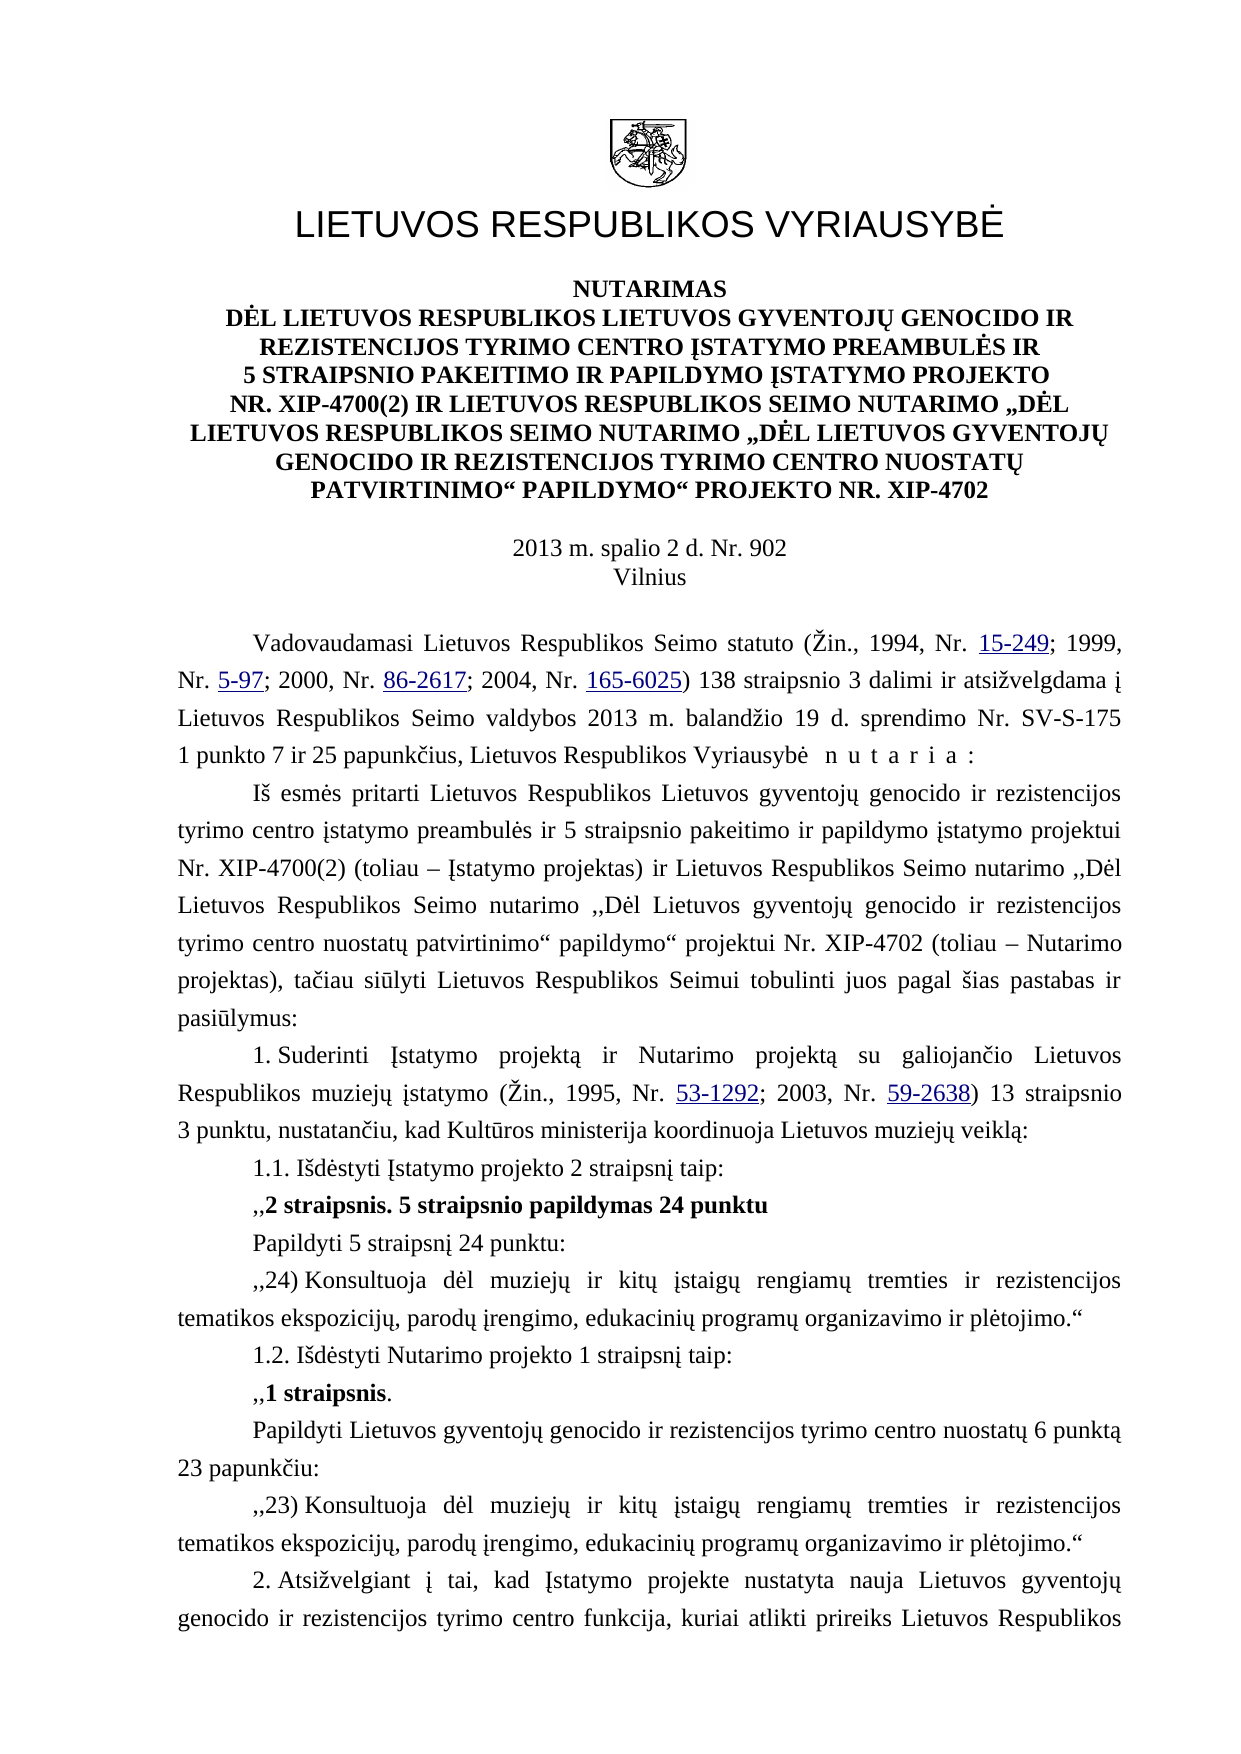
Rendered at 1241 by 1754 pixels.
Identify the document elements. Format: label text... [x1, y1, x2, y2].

text ,,2 straipsnis. 5 straipsnio papildymas 24 punktu [177, 1182, 1122, 1219]
text Papildyti Lietuvos gyventojų genocido ir rezistencijos tyrimo centro nuostatų 6 punktą 23 papunkčiu: [177, 1407, 1122, 1482]
text ,,1 straipsnis. [177, 1369, 1122, 1407]
text ,,23) Konsultuoja dėl muziejų ir kitų įstaigų rengiamų tremties ir rezistencijos tematikos ekspozicijų, parodų įrengimo, edukacinių programų organizavimo ir plėtojimo.“ [177, 1482, 1122, 1557]
text 2. Atsižvelgiant į tai, kad Įstatymo projekte nustatyta nauja Lietuvos gyventojų genocido ir rezistencijos tyrimo centro funkcija, kuriai atlikti prireiks Lietuvos Respublikos [177, 1557, 1122, 1632]
text Papildyti 5 straipsnį 24 punktu: [177, 1219, 1122, 1257]
text 1.1. Išdėstyti Įstatymo projekto 2 straipsnį taip: [177, 1144, 1122, 1182]
text Vadovaudamasi Lietuvos Respublikos Seimo statuto (Žin., 1994, Nr. 15-249; 1999, Nr. 5-97; 2000, Nr. 86-2617; 2004, Nr. 165-6025) 138 straipsnio 3 dalimi ir atsižvelgdama į Lietuvos Respublikos Seimo valdybos 2013 m. balandžio 19 d. sprendimo Nr. SV-S-175 1 punkto 7 ir 25 papunkčius, Lietuvos Respublikos Vyriausybė nutaria: [177, 619, 1122, 769]
text Iš esmės pritarti Lietuvos Respublikos Lietuvos gyventojų genocido ir rezistencijos tyrimo centro įstatymo preambulės ir 5 straipsnio pakeitimo ir papildymo įstatymo projektui Nr. XIP-4700(2) (toliau – Įstatymo projektas) ir Lietuvos Respublikos Seimo nutarimo ,,Dėl Lietuvos Respublikos Seimo nutarimo ,,Dėl Lietuvos gyventojų genocido ir rezistencijos tyrimo centro nuostatų patvirtinimo“ papildymo“ projektui Nr. XIP-4702 (toliau – Nutarimo projektas), tačiau siūlyti Lietuvos Respublikos Seimui tobulinti juos pagal šias pastabas ir pasiūlymus: [177, 769, 1122, 1032]
text ,,24) Konsultuoja dėl muziejų ir kitų įstaigų rengiamų tremties ir rezistencijos tematikos ekspozicijų, parodų įrengimo, edukacinių programų organizavimo ir plėtojimo.“ [177, 1257, 1122, 1332]
text 1. Suderinti Įstatymo projektą ir Nutarimo projektą su galiojančio Lietuvos Respublikos muziejų įstatymo (Žin., 1995, Nr. 53-1292; 2003, Nr. 59-2638) 13 straipsnio 3 punktu, nustatančiu, kad Kultūros ministerija koordinuoja Lietuvos muziejų veiklą: [177, 1032, 1122, 1144]
text 1.2. Išdėstyti Nutarimo projekto 1 straipsnį taip: [177, 1332, 1122, 1369]
text Dėl LIETUVOS RESPUBLIKOS LIETUVOS GYVENTOJŲ GENOCIDO IR REZISTENCIJOS TYRIMO CENTRO ĮSTATYMO PREAMBULĖS IR 5 STRAIPSNIO PAKEITIMO IR PAPILDYMO ĮSTATYMo PROJEKTO NR. XIP-4700(2) IR LIETUVOS RESPUBLIKOS SEIMO NUTARIMO „DĖL LIETUVOS RESPUBLIKOS SEIMO NUTARIMO „DĖL LIETUVOS GYVENTOJŲ GENOCIDO IR REZISTENCIJOS TYRIMO CENTRO NUOSTATŲ PATVIRTINIMO“ PAPILDYMO“ PROJEKTO NR. XIP-4702 [177, 303, 1122, 504]
text 2013 m. spalio 2 d. Nr. 902 Vilnius [177, 533, 1122, 591]
